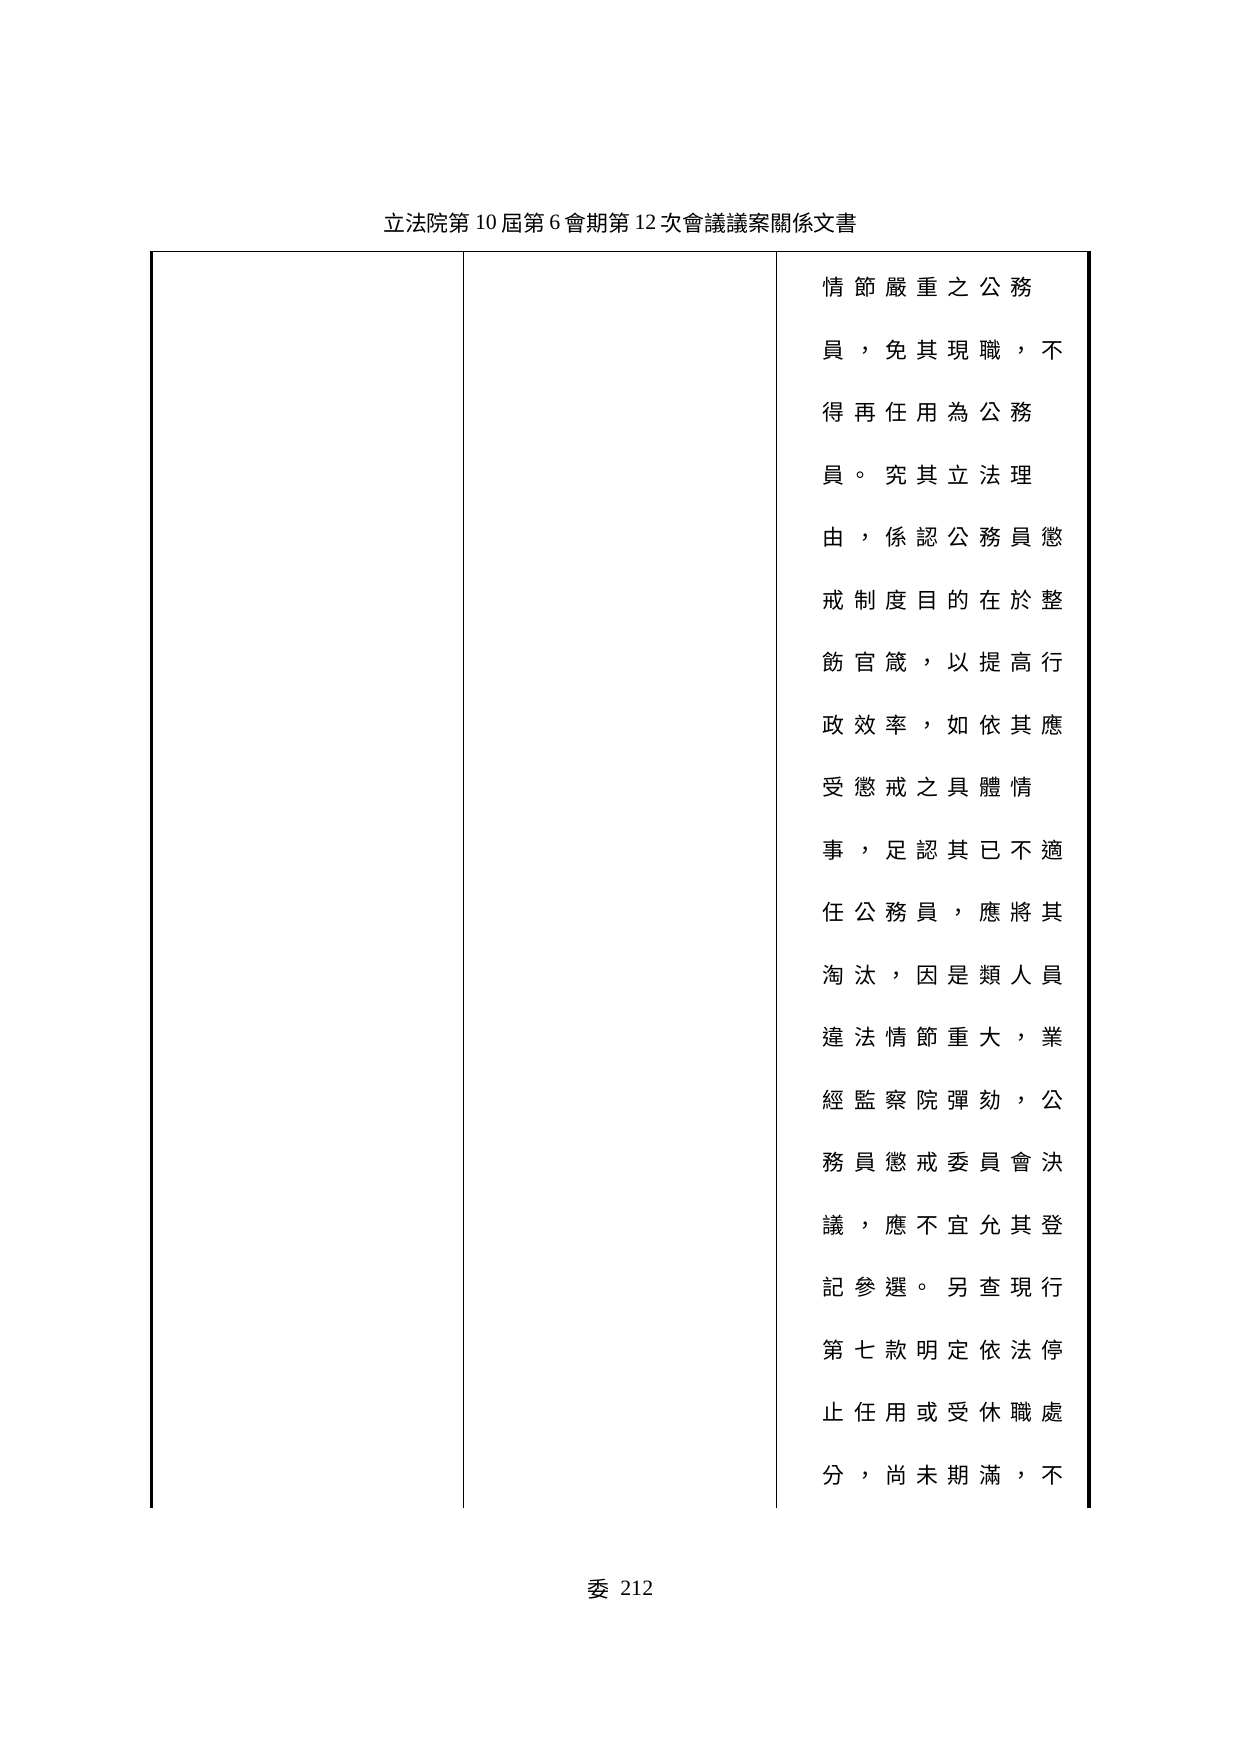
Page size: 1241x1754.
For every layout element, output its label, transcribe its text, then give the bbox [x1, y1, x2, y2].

table_cell [153, 252, 463, 1508]
table_cell 情節嚴重之公務員，免其現職，不得再任用為公務員。究其立法理由，係認公務員懲戒制度目的在於整飭官箴，以提高行政效率，如依其應受懲戒之具體情事，足認其已不適任公務員，應將其淘汰，因是類人員違法情節重大，業經監察院彈劾，公務員懲戒委員會決議，應不宜允其登記參選。另查現行第七款明定依法停止任用或受休職處分，尚未期滿，不 [777, 252, 1087, 1508]
table_cell [464, 252, 776, 1508]
